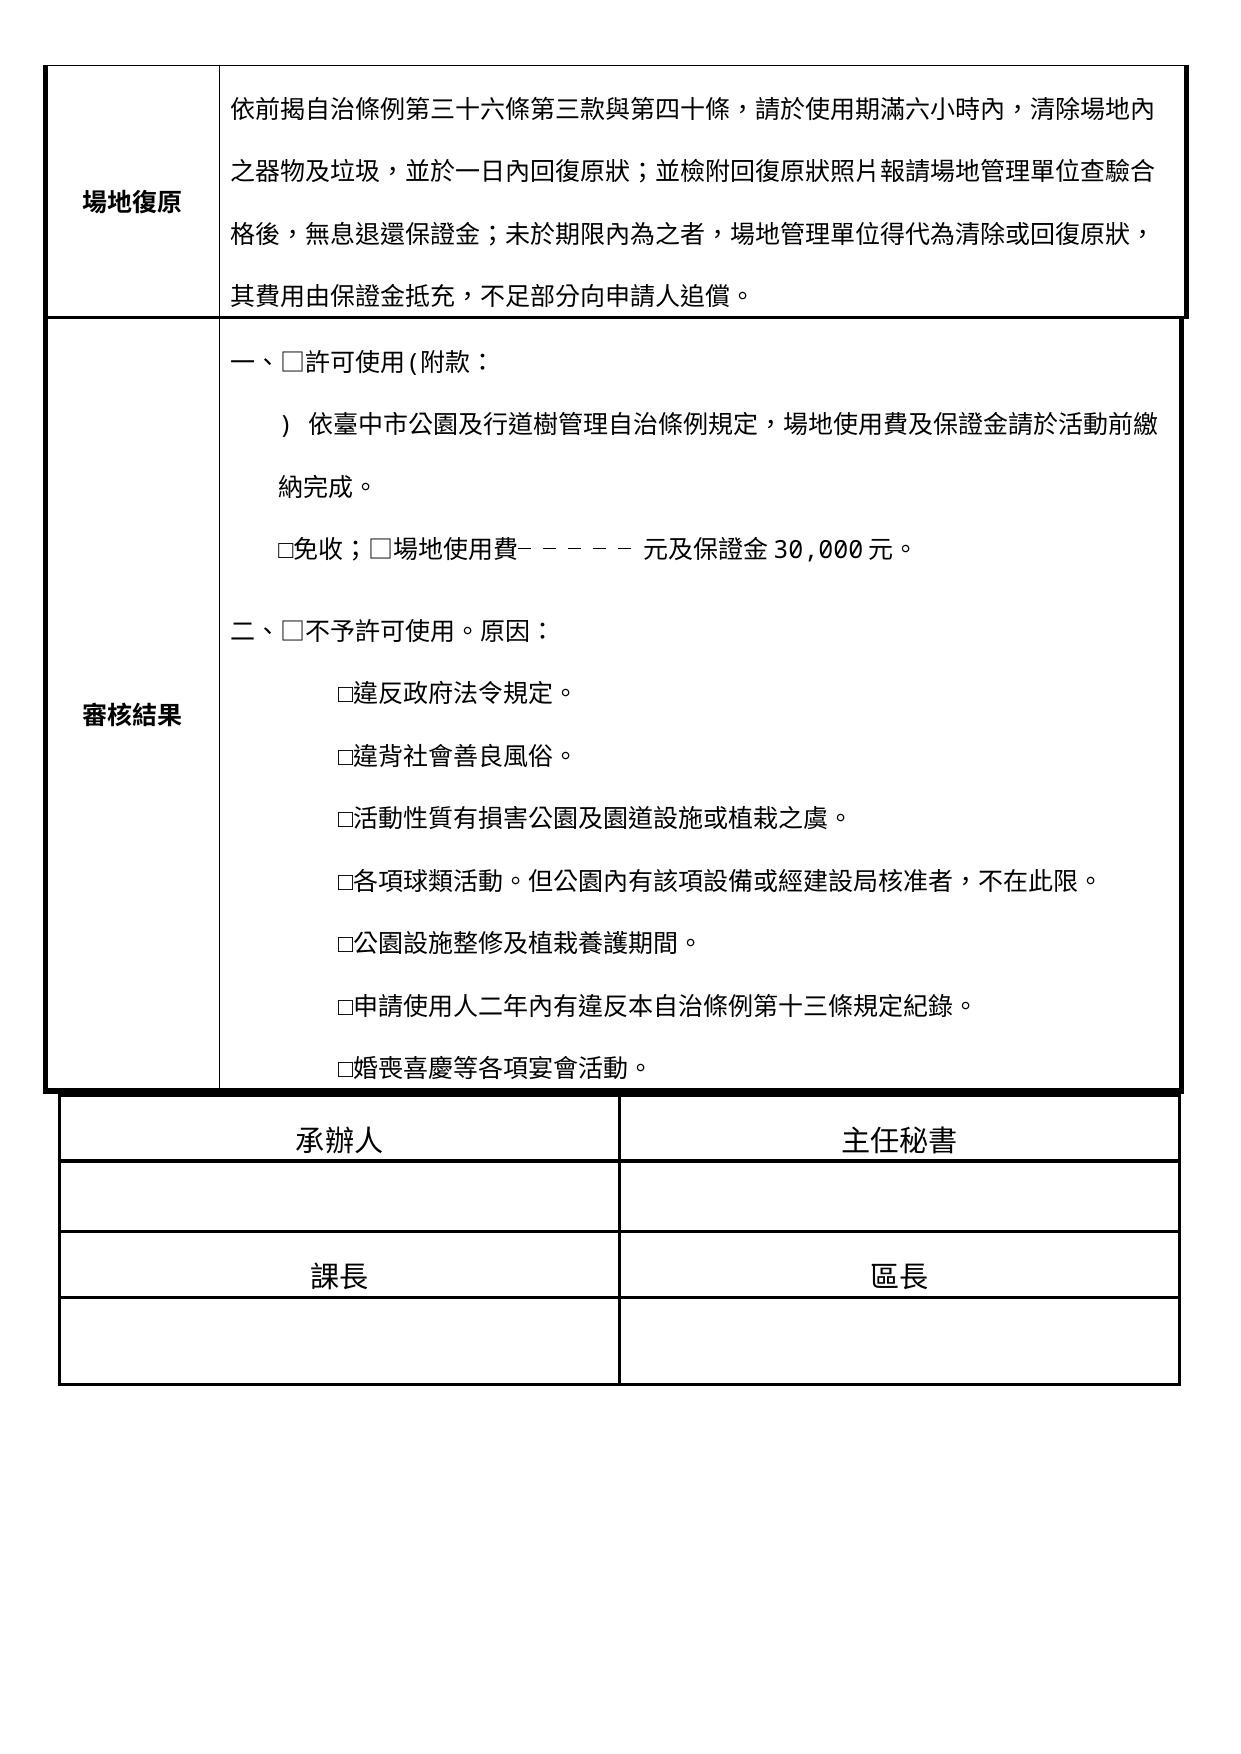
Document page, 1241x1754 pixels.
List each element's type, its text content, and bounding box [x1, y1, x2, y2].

table_cell [621, 1163, 1178, 1230]
table_cell 審核結果 [48, 319, 219, 1087]
table_cell 依前揭自治條例第三十六條第三款與第四十條，請於使用期滿六小時內，清除場地內之器物及垃圾，並於一日內回復原狀；並檢附回復原狀照片報請場地管理單位查驗合格後，無息退還保證金；未於期限內為之者，場地管理單位得代為清除或回復原狀，其費用由保證金抵充，不足部分向申請人追償。 [220, 66, 1184, 316]
table_cell [61, 1299, 618, 1383]
table_cell 場地復原 [48, 66, 219, 316]
table_cell [61, 1163, 618, 1230]
table_header 主任秘書 [621, 1097, 1178, 1159]
table_cell 一、□許可使用(附款： ) 依臺中市公園及行道樹管理自治條例規定，場地使用費及保證金請於活動前繳納完成。 □免收；□場地使用費╴╴╴╴╴元及保證金30,000元。 二、□不予許可使用。原因： □違反政府法令規定。 □違背社會善良風俗。 □活動性質有損害公園及園道設施或植栽之虞。 □各項球類活動。但公園內有該項設備或經建設局核准者，不在此限。 □公園設施整修及植栽養護期間。 □申請使用人二年內有違反本自治條例第十三條規定紀錄。 □婚喪喜慶等各項宴會活動。 [220, 319, 1179, 1087]
table_cell 區長 [621, 1233, 1178, 1296]
table_cell 課長 [61, 1233, 618, 1296]
table_cell [621, 1299, 1178, 1383]
table_header 承辦人 [61, 1097, 618, 1159]
